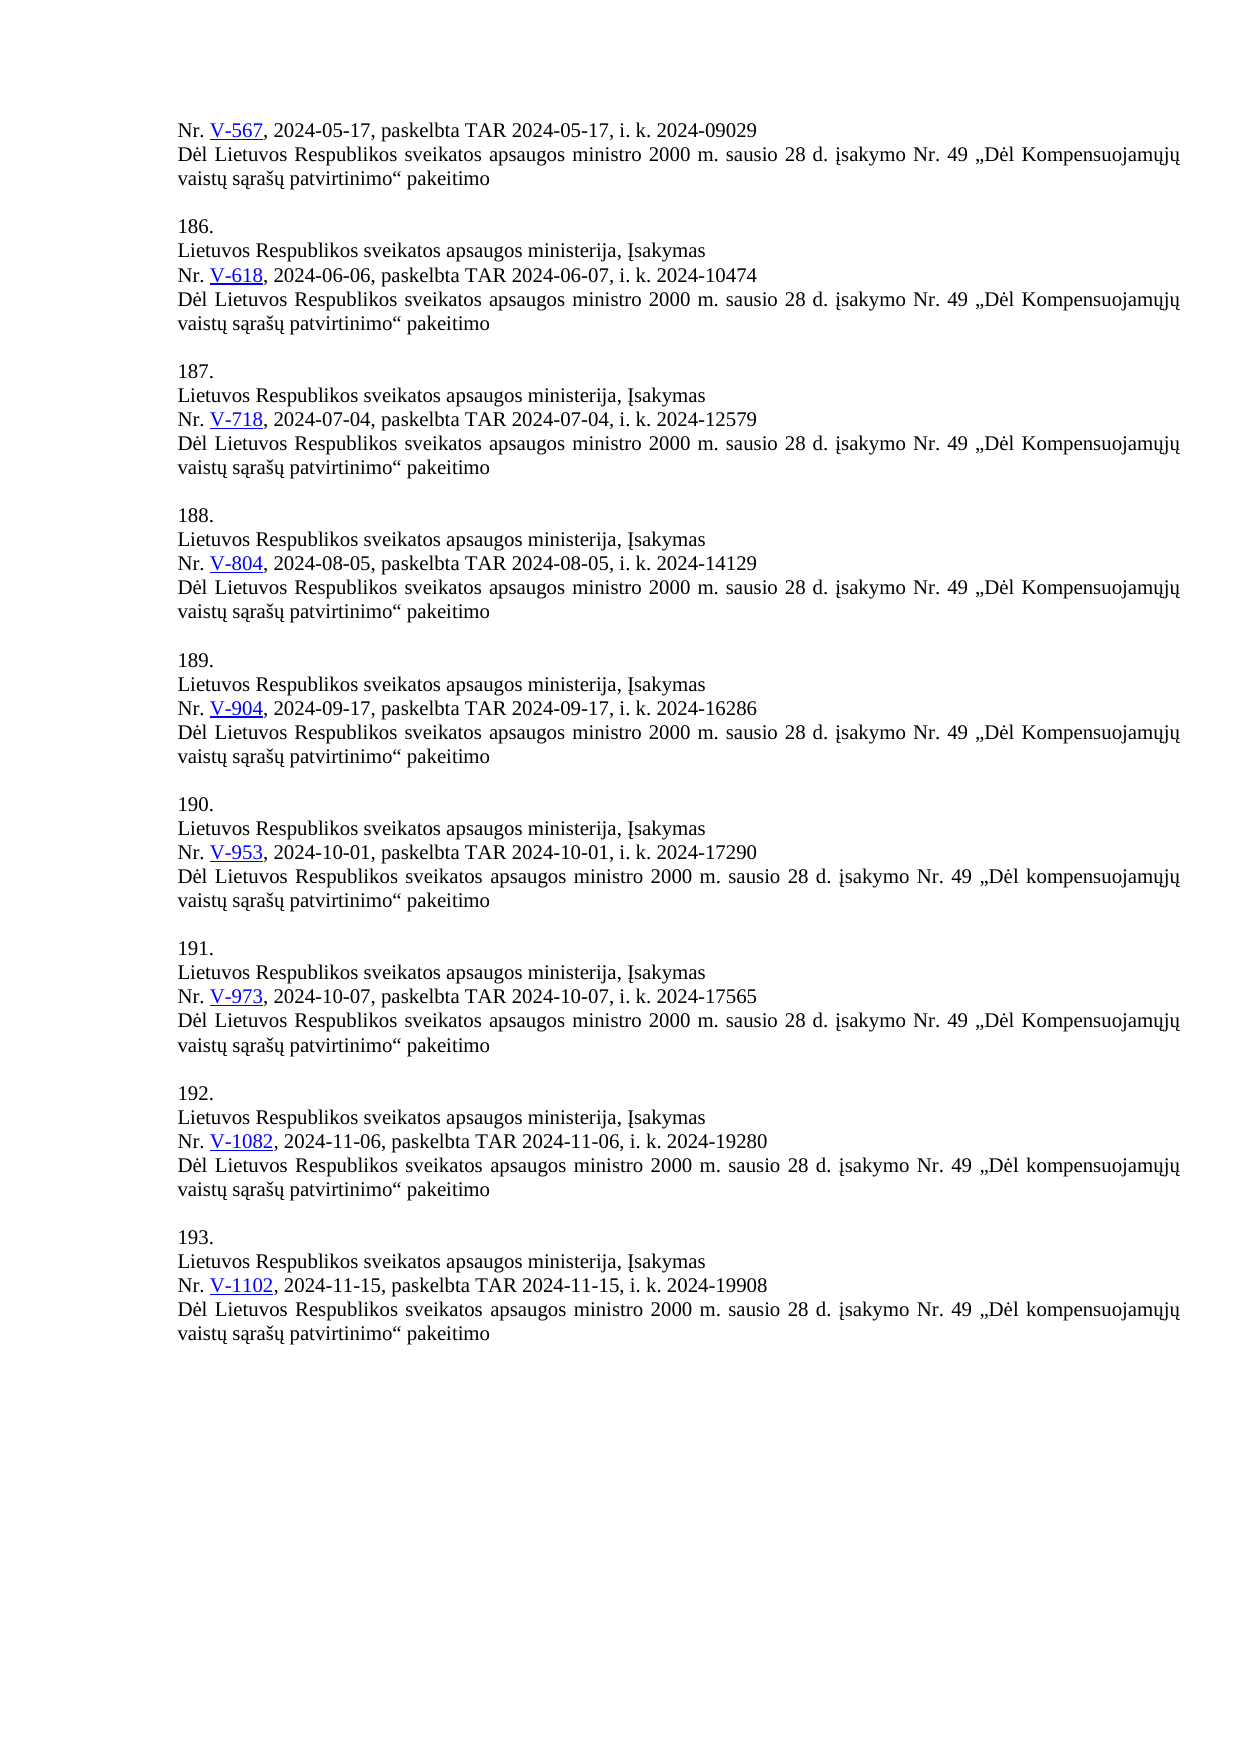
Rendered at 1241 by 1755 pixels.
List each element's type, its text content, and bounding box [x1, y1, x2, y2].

text Lietuvos Respublikos sveikatos apsaugos ministerija, Įsakymas [177, 527, 1181, 551]
text Nr. V-953, 2024-10-01, paskelbta TAR 2024-10-01, i. k. 2024-17290 [177, 840, 1181, 864]
text Nr. V-567, 2024-05-17, paskelbta TAR 2024-05-17, i. k. 2024-09029 [177, 118, 1181, 142]
text Lietuvos Respublikos sveikatos apsaugos ministerija, Įsakymas [177, 816, 1181, 840]
text Dėl Lietuvos Respublikos sveikatos apsaugos ministro 2000 m. sausio 28 d. įsakymo Nr. 49 „Dėl kompensuojamųjų vaistų sąrašų patvirtinimo“ pakeitimo [177, 1297, 1181, 1345]
text 192. [177, 1081, 1181, 1105]
text 191. [177, 936, 1181, 960]
text Nr. V-618, 2024-06-06, paskelbta TAR 2024-06-07, i. k. 2024-10474 [177, 262, 1181, 287]
text Lietuvos Respublikos sveikatos apsaugos ministerija, Įsakymas [177, 960, 1181, 984]
text Dėl Lietuvos Respublikos sveikatos apsaugos ministro 2000 m. sausio 28 d. įsakymo Nr. 49 „Dėl kompensuojamųjų vaistų sąrašų patvirtinimo“ pakeitimo [177, 864, 1181, 912]
text Nr. V-973, 2024-10-07, paskelbta TAR 2024-10-07, i. k. 2024-17565 [177, 984, 1181, 1008]
text Nr. V-904, 2024-09-17, paskelbta TAR 2024-09-17, i. k. 2024-16286 [177, 696, 1181, 720]
text 189. [177, 647, 1181, 672]
text Lietuvos Respublikos sveikatos apsaugos ministerija, Įsakymas [177, 383, 1181, 407]
text Dėl Lietuvos Respublikos sveikatos apsaugos ministro 2000 m. sausio 28 d. įsakymo Nr. 49 „Dėl Kompensuojamųjų vaistų sąrašų patvirtinimo“ pakeitimo [177, 720, 1181, 768]
text Nr. V-1082, 2024-11-06, paskelbta TAR 2024-11-06, i. k. 2024-19280 [177, 1129, 1181, 1153]
text Lietuvos Respublikos sveikatos apsaugos ministerija, Įsakymas [177, 1105, 1181, 1129]
text Nr. V-1102, 2024-11-15, paskelbta TAR 2024-11-15, i. k. 2024-19908 [177, 1273, 1181, 1297]
text Nr. V-718, 2024-07-04, paskelbta TAR 2024-07-04, i. k. 2024-12579 [177, 407, 1181, 431]
text 187. [177, 359, 1181, 383]
text 186. [177, 214, 1181, 238]
text Lietuvos Respublikos sveikatos apsaugos ministerija, Įsakymas [177, 238, 1181, 262]
text Dėl Lietuvos Respublikos sveikatos apsaugos ministro 2000 m. sausio 28 d. įsakymo Nr. 49 „Dėl kompensuojamųjų vaistų sąrašų patvirtinimo“ pakeitimo [177, 1153, 1181, 1201]
text 190. [177, 792, 1181, 816]
text 188. [177, 503, 1181, 527]
text Dėl Lietuvos Respublikos sveikatos apsaugos ministro 2000 m. sausio 28 d. įsakymo Nr. 49 „Dėl Kompensuojamųjų vaistų sąrašų patvirtinimo“ pakeitimo [177, 287, 1181, 335]
text Dėl Lietuvos Respublikos sveikatos apsaugos ministro 2000 m. sausio 28 d. įsakymo Nr. 49 „Dėl Kompensuojamųjų vaistų sąrašų patvirtinimo“ pakeitimo [177, 142, 1181, 190]
text Lietuvos Respublikos sveikatos apsaugos ministerija, Įsakymas [177, 1249, 1181, 1273]
text Dėl Lietuvos Respublikos sveikatos apsaugos ministro 2000 m. sausio 28 d. įsakymo Nr. 49 „Dėl Kompensuojamųjų vaistų sąrašų patvirtinimo“ pakeitimo [177, 1008, 1181, 1057]
text Dėl Lietuvos Respublikos sveikatos apsaugos ministro 2000 m. sausio 28 d. įsakymo Nr. 49 „Dėl Kompensuojamųjų vaistų sąrašų patvirtinimo“ pakeitimo [177, 575, 1181, 623]
text Nr. V-804, 2024-08-05, paskelbta TAR 2024-08-05, i. k. 2024-14129 [177, 551, 1181, 575]
text Dėl Lietuvos Respublikos sveikatos apsaugos ministro 2000 m. sausio 28 d. įsakymo Nr. 49 „Dėl Kompensuojamųjų vaistų sąrašų patvirtinimo“ pakeitimo [177, 431, 1181, 479]
text 193. [177, 1225, 1181, 1249]
text Lietuvos Respublikos sveikatos apsaugos ministerija, Įsakymas [177, 672, 1181, 696]
